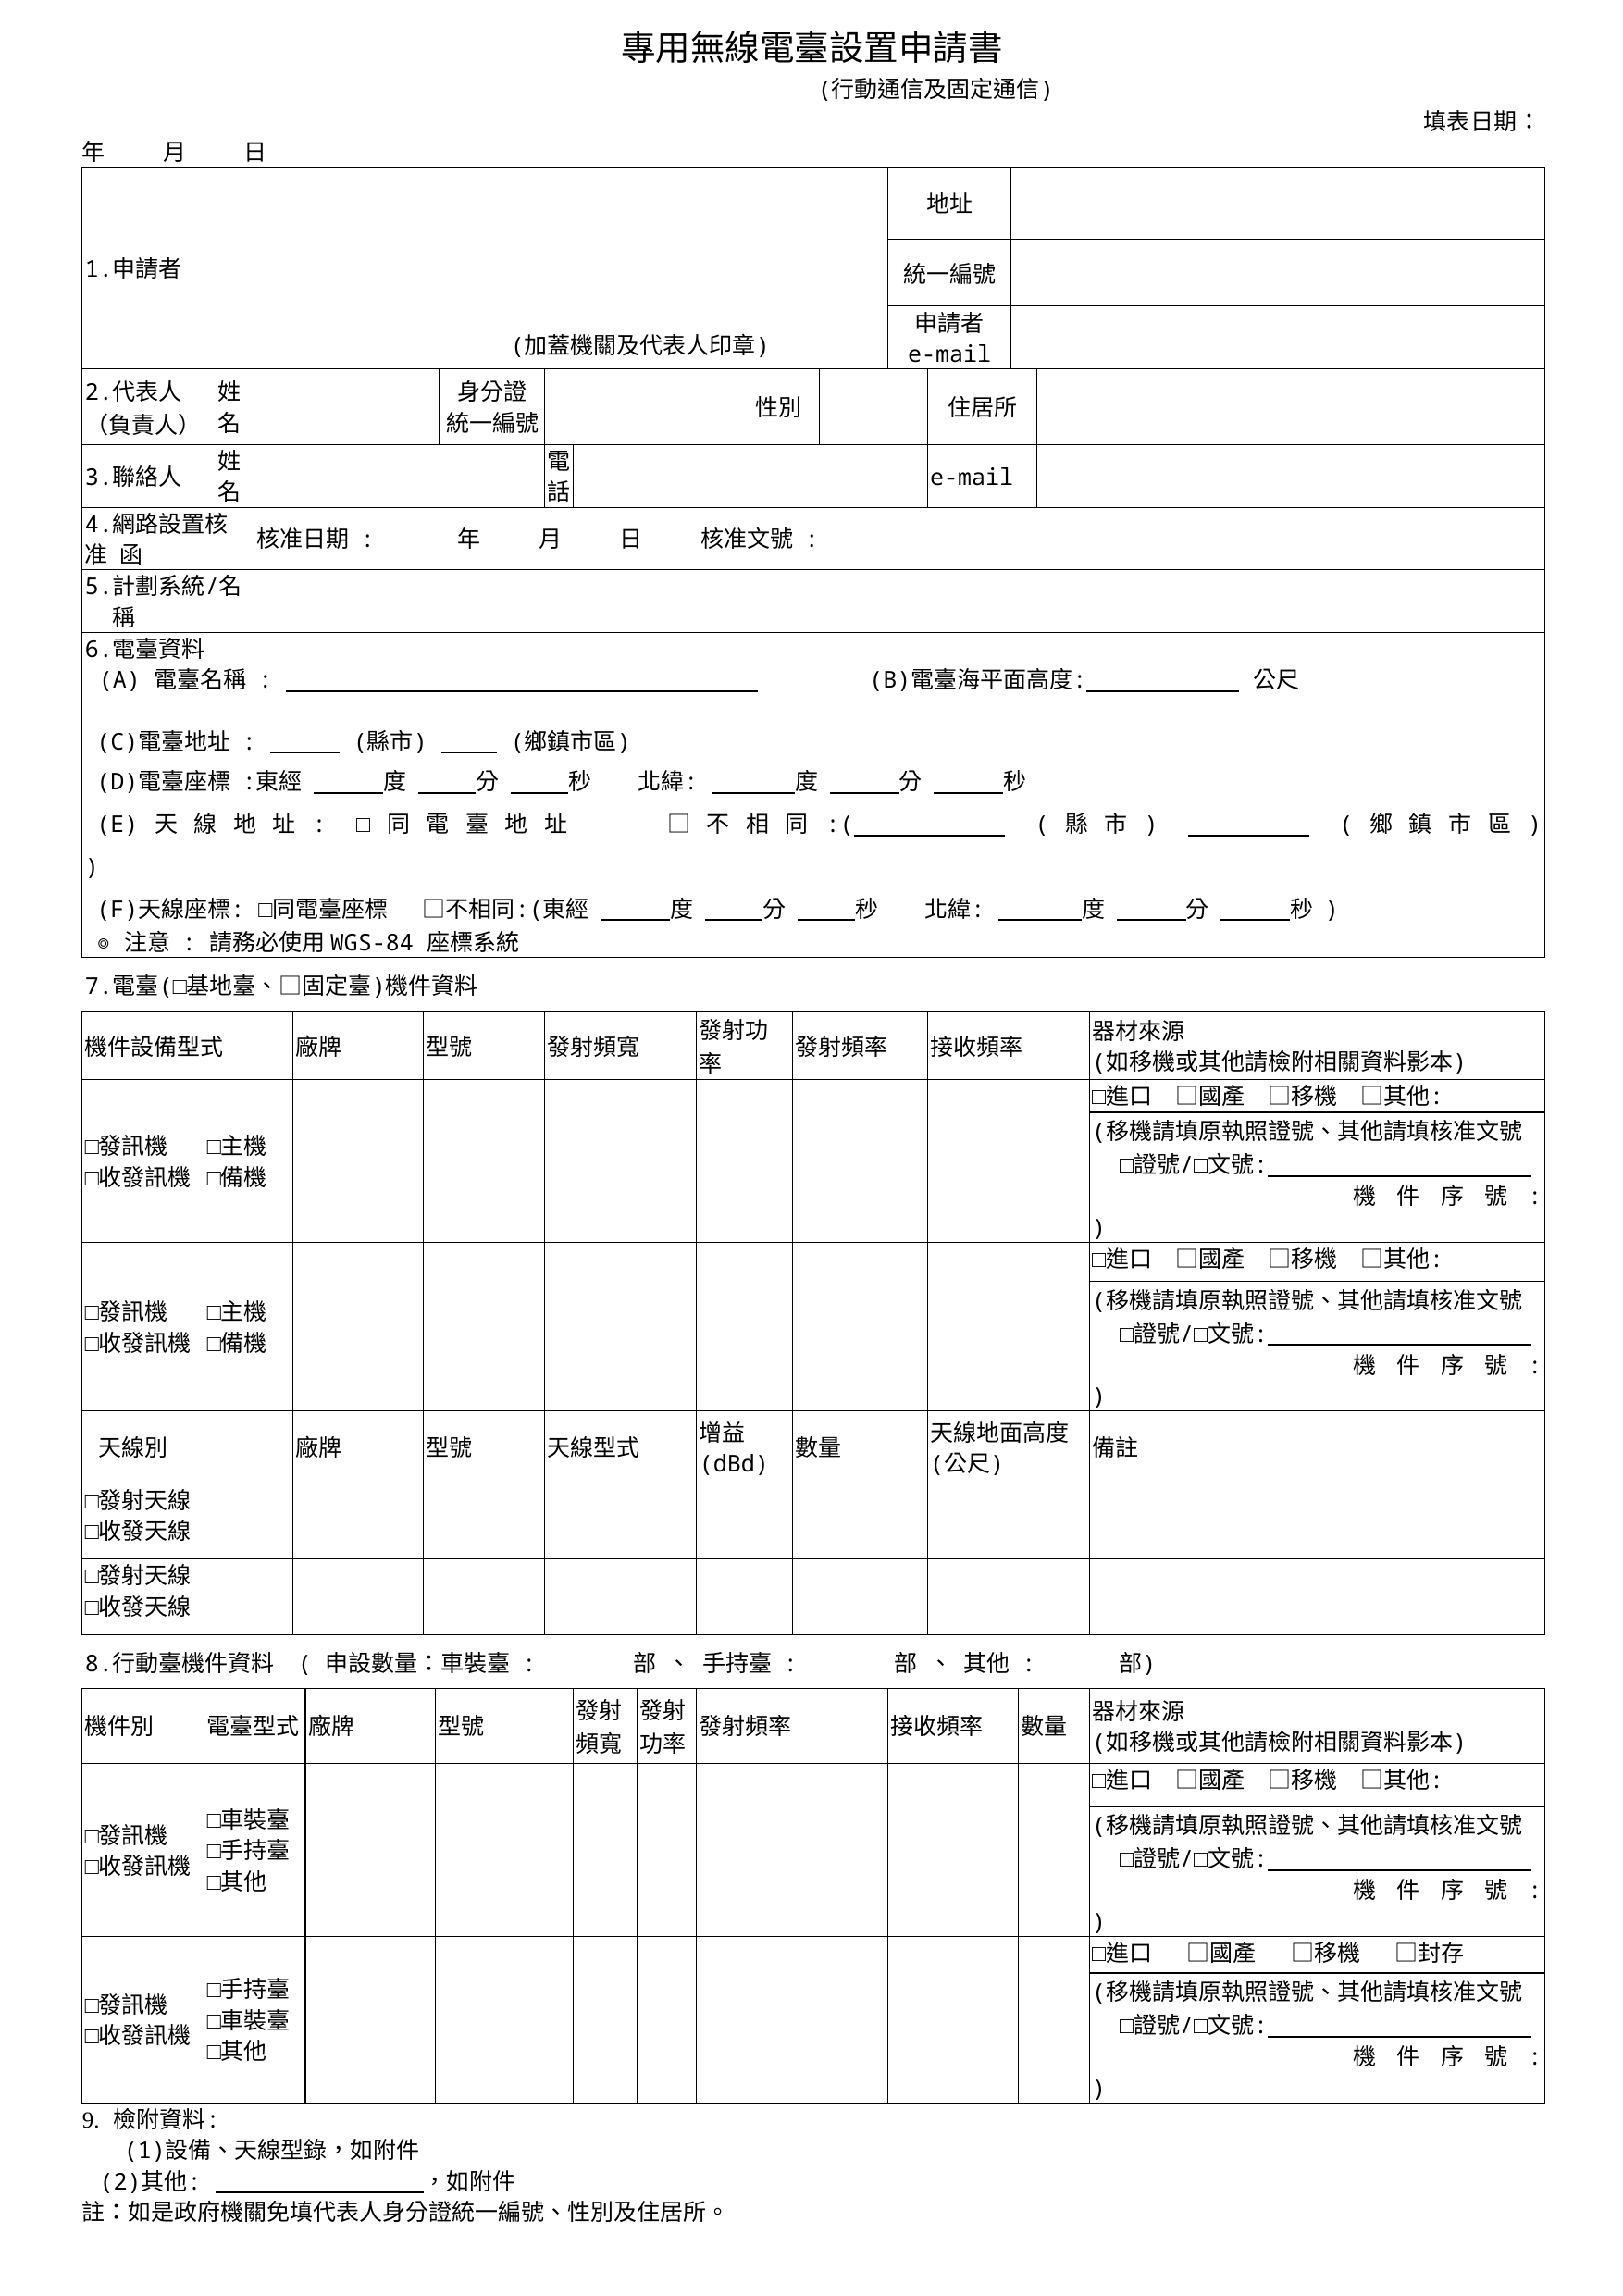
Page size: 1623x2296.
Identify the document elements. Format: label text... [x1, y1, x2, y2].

table_cell [697, 1243, 792, 1410]
table_cell [545, 1243, 696, 1410]
table_cell □發訊機 □收發訊機 [82, 1764, 204, 1936]
table_cell □發射天線 □收發天線 [82, 1483, 292, 1558]
table_cell 電話 [545, 445, 573, 506]
table_cell 廠牌 [293, 1012, 423, 1079]
table_cell □車裝臺 □手持臺 □其他 [204, 1764, 304, 1936]
table_cell 身分證 統一編號 [440, 369, 544, 444]
table_cell [424, 1559, 544, 1634]
table_cell 發射功率 [697, 1012, 792, 1079]
table_cell [1011, 306, 1544, 368]
table_cell [254, 570, 1544, 632]
table_cell 機件設備型式 [82, 1012, 292, 1079]
table_cell 統一編號 [888, 240, 1010, 305]
table_cell [293, 1559, 423, 1634]
text (1)設備、天線型錄，如附件 [82, 2134, 1541, 2165]
table_cell [545, 1483, 696, 1558]
text 9. 檢附資料: [82, 2104, 1541, 2134]
table_cell 數量 [793, 1411, 927, 1483]
table_cell 型號 [436, 1689, 573, 1763]
table_cell [254, 369, 439, 444]
table_cell 發射頻寬 [574, 1689, 637, 1763]
table_cell [793, 1483, 927, 1558]
table_cell 器材來源 (如移機或其他請檢附相關資料影本) [1090, 1012, 1544, 1079]
table_cell 廠牌 [293, 1411, 423, 1483]
table_header 1.申請者 [82, 168, 254, 368]
table_cell 姓名 [204, 369, 254, 444]
text (行動通信及固定通信) [82, 67, 1541, 105]
table_cell [638, 1937, 696, 2103]
table_cell [424, 1243, 544, 1410]
table_cell 天線別 [82, 1411, 292, 1483]
table_cell 器材來源 (如移機或其他請檢附相關資料影本) [1090, 1689, 1544, 1763]
table_cell 接收頻率 [928, 1012, 1089, 1079]
table_cell [1037, 369, 1544, 444]
table_cell 備註 [1090, 1411, 1544, 1483]
table_cell [928, 1483, 1089, 1558]
table_cell □發訊機 □收發訊機 [82, 1243, 204, 1410]
table_cell 機件別 [82, 1689, 204, 1763]
table_cell 8.行動臺機件資料 ( 申設數量：車裝臺 : 部 、 手持臺 : 部 、 其他 : 部) [82, 1635, 1544, 1688]
table_cell 發射頻率 [697, 1689, 887, 1763]
table_header [1011, 168, 1544, 239]
table_cell 核准日期 : 年 月 日 核准文號 : [254, 508, 1544, 569]
table_cell □進口 □國產 □移機 □其他: [1090, 1080, 1544, 1111]
table_cell [1019, 1764, 1089, 1936]
table_cell 天線型式 [545, 1411, 696, 1483]
table_cell [820, 369, 927, 444]
table_cell [424, 1483, 544, 1558]
table_cell [306, 1764, 435, 1936]
table_cell [928, 1559, 1089, 1634]
table_cell 接收頻率 [888, 1689, 1018, 1763]
table_cell □手持臺 □車裝臺 □其他 [204, 1937, 304, 2103]
table_cell [1011, 240, 1544, 305]
table_cell 6.電臺資料 (A) 電臺名稱 : (B)電臺海平面高度: 公尺 (C)電臺地址 : (縣市) (鄉鎮市區) (D)電臺座標 :東經 度 分 秒 北緯: 度 分 秒 (E)天線地址: □同電臺地址 □不相同:( (縣市) (鄉鎮市區) ) (F)天線座標: □同電臺座標 □不相同:(東經 度 分 秒 北緯: 度 分 秒 ) ◎ 注意 : 請務必使用WGS-84 座標系統 [82, 633, 1544, 957]
table_cell [793, 1559, 927, 1634]
table_cell [928, 1243, 1089, 1410]
text (2)其他: ，如附件 [82, 2165, 1541, 2196]
table_cell □主機 □備機 [204, 1243, 292, 1410]
table_cell 天線地面高度(公尺) [928, 1411, 1089, 1483]
table_cell [697, 1483, 792, 1558]
table_cell 增益 (dBd) [697, 1411, 792, 1483]
table_cell 申請者 e-mail [888, 306, 1010, 368]
table_cell 7.電臺(□基地臺、□固定臺)機件資料 [82, 958, 1544, 1011]
text 專用無線電臺設置申請書 [82, 35, 1541, 67]
text 填表日期： 年 月 日 [82, 105, 1541, 167]
table_cell (移機請填原執照證號、其他請填核准文號 □證號/□文號: 機件序號: ) [1090, 1282, 1544, 1410]
table_cell 數量 [1019, 1689, 1089, 1763]
table_cell [1019, 1937, 1089, 2103]
table_cell [545, 369, 737, 444]
table_cell □發訊機 □收發訊機 [82, 1080, 204, 1242]
table_cell [293, 1483, 423, 1558]
table_cell [574, 1937, 637, 2103]
table_cell 性別 [737, 369, 819, 444]
table_cell 型號 [424, 1411, 544, 1483]
table_cell (移機請填原執照證號、其他請填核准文號 □證號/□文號: 機件序號: ) [1090, 1113, 1544, 1242]
table_cell □進口 □國產 □移機 □其他: [1090, 1243, 1544, 1281]
table_cell [793, 1243, 927, 1410]
table_cell [697, 1764, 887, 1936]
table_cell [697, 1937, 887, 2103]
table_cell (移機請填原執照證號、其他請填核准文號 □證號/□文號: 機件序號: ) [1090, 1974, 1544, 2103]
table_cell 廠牌 [306, 1689, 435, 1763]
table_cell 發射功率 [638, 1689, 696, 1763]
table_cell [574, 445, 927, 506]
table_cell □發訊機 □收發訊機 [82, 1937, 204, 2103]
table_cell [697, 1559, 792, 1634]
table_cell 3.聯絡人 [82, 445, 204, 506]
table_cell [1090, 1483, 1544, 1558]
table_cell □主機 □備機 [204, 1080, 292, 1242]
table_cell 4.網路設置核准 函 [82, 508, 254, 569]
table_cell 姓名 [204, 445, 254, 506]
table_cell [793, 1080, 927, 1242]
table_cell [545, 1559, 696, 1634]
table_cell [254, 445, 544, 506]
table_cell 發射頻寬 [545, 1012, 696, 1079]
text 註：如是政府機關免填代表人身分證統一編號、性別及住居所。 [82, 2196, 1541, 2227]
table_cell □進口 □國產 □移機 □其他: [1090, 1764, 1544, 1806]
table_cell □發射天線 □收發天線 [82, 1559, 292, 1634]
table_header (加蓋機關及代表人印章) [254, 168, 887, 368]
table_cell [1037, 445, 1544, 506]
table_cell 型號 [424, 1012, 544, 1079]
table_cell 電臺型式 [204, 1689, 304, 1763]
table_cell (移機請填原執照證號、其他請填核准文號 □證號/□文號: 機件序號: ) [1090, 1807, 1544, 1936]
table_header 地址 [888, 168, 1010, 239]
table_cell [638, 1764, 696, 1936]
table_cell [928, 1080, 1089, 1242]
table_cell [1090, 1559, 1544, 1634]
table_cell [574, 1764, 637, 1936]
table_cell 發射頻率 [793, 1012, 927, 1079]
table_cell [436, 1764, 573, 1936]
table_cell [888, 1764, 1018, 1936]
table_cell 住居所 [928, 369, 1036, 444]
table_cell 5.計劃系統/名 稱 [82, 570, 254, 632]
table_cell [436, 1937, 573, 2103]
table_cell [306, 1937, 435, 2103]
table_cell e-mail [928, 445, 1036, 506]
table_cell [293, 1243, 423, 1410]
table_cell □進口 □國產 □移機 □封存 [1090, 1937, 1544, 1972]
table_cell [293, 1080, 423, 1242]
table_cell [545, 1080, 696, 1242]
table_cell [424, 1080, 544, 1242]
table_cell [697, 1080, 792, 1242]
table_cell 2.代表人 （負責人） [82, 369, 204, 444]
table_cell [888, 1937, 1018, 2103]
